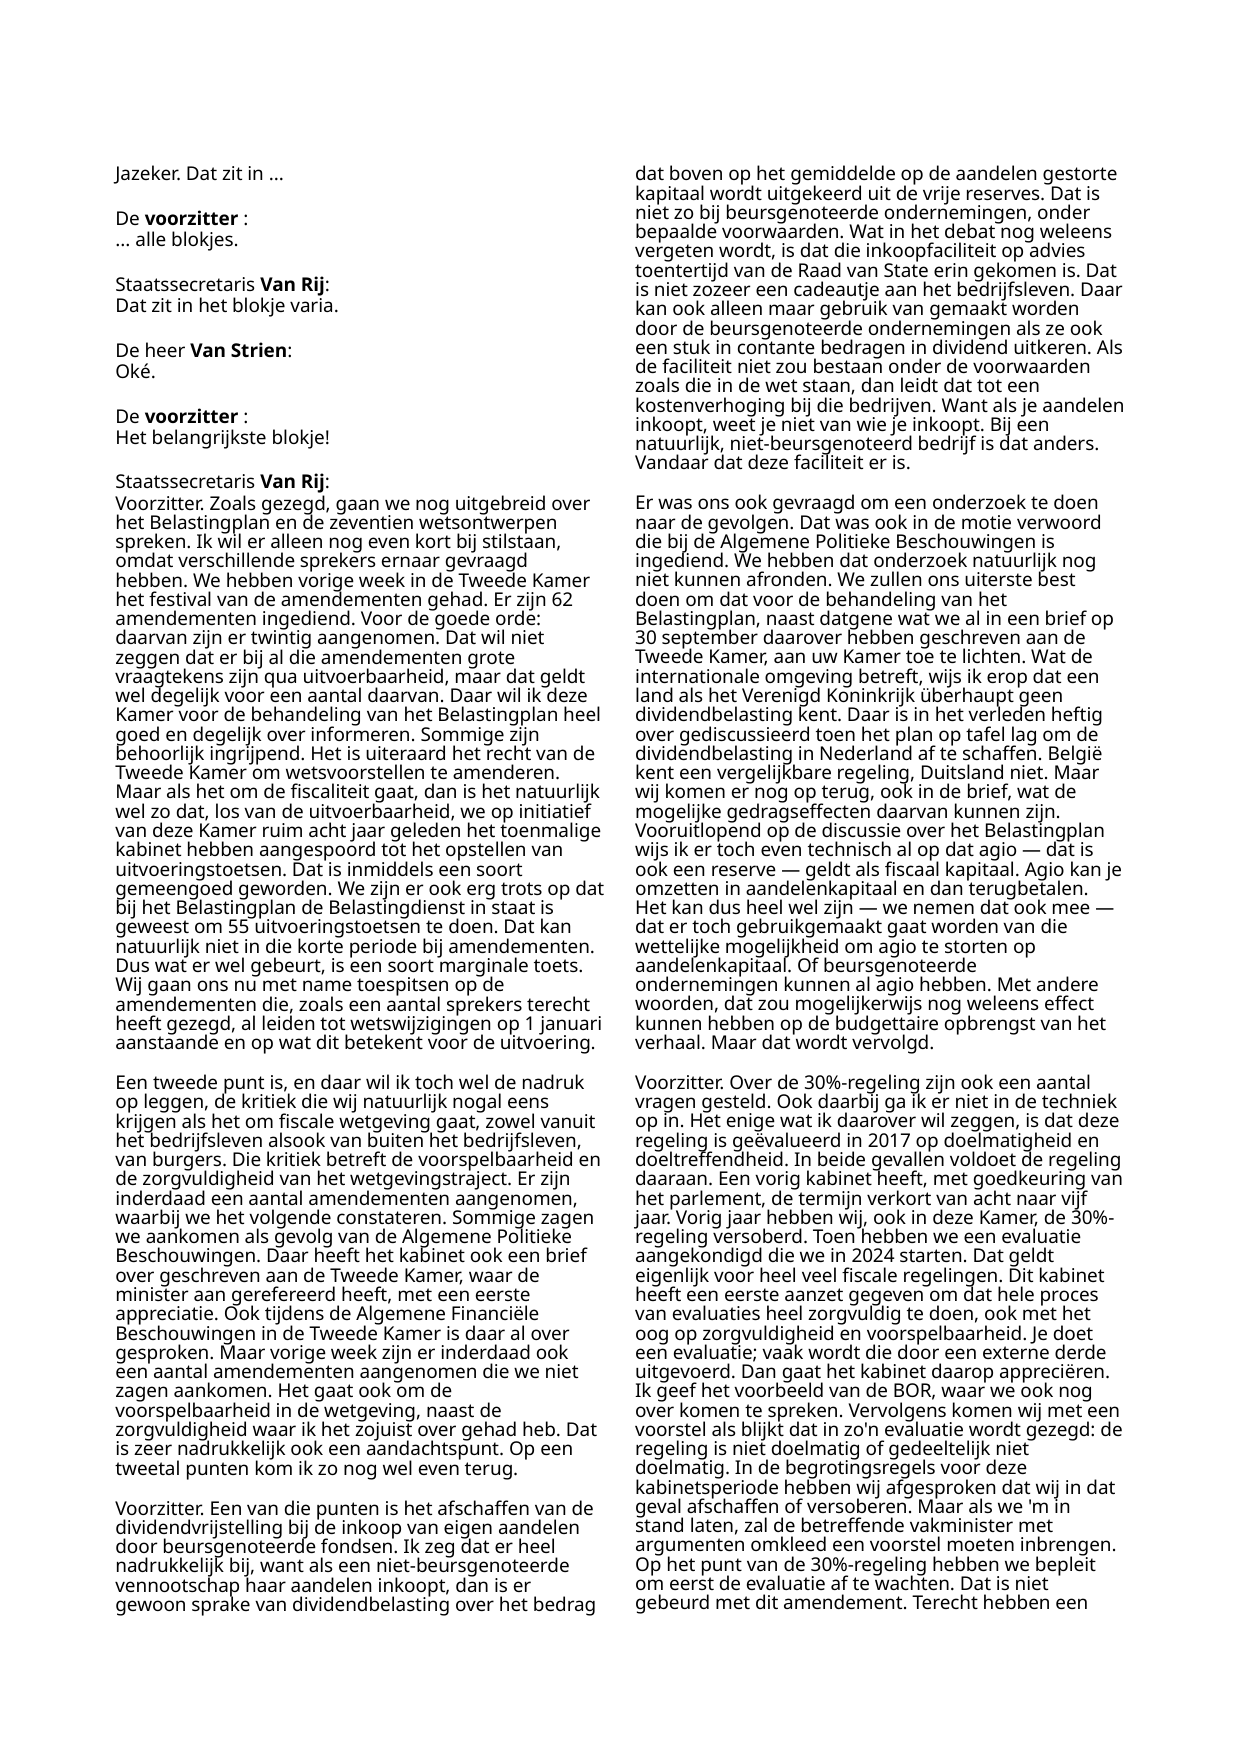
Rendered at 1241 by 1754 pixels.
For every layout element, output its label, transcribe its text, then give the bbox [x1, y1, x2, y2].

text dat boven op het gemiddelde op de aandelen gestorte kapitaal wordt uitgekeerd uit de vrije reserves. Dat is niet zo bij beursgenoteerde ondernemingen, onder bepaalde voorwaarden. Wat in het debat nog weleens vergeten wordt, is dat die inkoopfaciliteit op advies toentertijd van de Raad van State erin gekomen is. Dat is niet zozeer een cadeautje aan het bedrijfsleven. Daar kan ook alleen maar gebruik van gemaakt worden door de beursgenoteerde ondernemingen als ze ook een stuk in contante bedragen in dividend uitkeren. Als de faciliteit niet zou bestaan onder de voorwaarden zoals die in de wet staan, dan leidt dat tot een kostenverhoging bij die bedrijven. Want als je aandelen inkoopt, weet je niet van wie je inkoopt. Bij een natuurlijk, niet-beursgenoteerd bedrijf is dat anders. Vandaar dat deze faciliteit er is. [635, 165, 1125, 474]
text Staatssecretaris Van Rij: [115, 271, 605, 297]
text De voorzitter : [115, 403, 605, 429]
text Voorzitter. Een van die punten is het afschaffen van de dividendvrijstelling bij de inkoop van eigen aandelen door beursgenoteerde fondsen. Ik zeg dat er heel nadrukkelijk bij, want als een niet-beursgenoteerde vennootschap haar aandelen inkoopt, dan is er gewoon sprake van dividendbelasting over het bedrag [115, 1499, 605, 1615]
text Voorzitter. Over de 30%-regeling zijn ook een aantal vragen gesteld. Ook daarbij ga ik er niet in de techniek op in. Het enige wat ik daarover wil zeggen, is dat deze regeling is geëvalueerd in 2017 op doelmatigheid en doeltreffendheid. In beide gevallen voldoet de regeling daaraan. Een vorig kabinet heeft, met goedkeuring van het parlement, de termijn verkort van acht naar vijf jaar. Vorig jaar hebben wij, ook in deze Kamer, de 30%-regeling versoberd. Toen hebben we een evaluatie aangekondigd die we in 2024 starten. Dat geldt eigenlijk voor heel veel fiscale regelingen. Dit kabinet heeft een eerste aanzet gegeven om dat hele proces van evaluaties heel zorgvuldig te doen, ook met het oog op zorgvuldigheid en voorspelbaarheid. Je doet een evaluatie; vaak wordt die door een externe derde uitgevoerd. Dan gaat het kabinet daarop appreciëren. Ik geef het voorbeeld van de BOR, waar we ook nog over komen te spreken. Vervolgens komen wij met een voorstel als blijkt dat in zo'n evaluatie wordt gezegd: de regeling is niet doelmatig of gedeeltelijk niet doelmatig. In de begrotingsregels voor deze kabinetsperiode hebben wij afgesproken dat wij in dat geval afschaffen of versoberen. Maar als we 'm in stand laten, zal de betreffende vakminister met argumenten omkleed een voorstel moeten inbrengen. Op het punt van de 30%-regeling hebben we bepleit om eerst de evaluatie af te wachten. Dat is niet gebeurd met dit amendement. Terecht hebben een [635, 1074, 1125, 1613]
text Dat zit in het blokje varia. [115, 297, 605, 316]
text De voorzitter : [115, 205, 605, 231]
text ... alle blokjes. [115, 231, 605, 250]
text Het belangrijkste blokje! [115, 429, 605, 448]
text Voorzitter. Zoals gezegd, gaan we nog uitgebreid over het Belastingplan en de zeventien wetsontwerpen spreken. Ik wil er alleen nog even kort bij stilstaan, omdat verschillende sprekers ernaar gevraagd hebben. We hebben vorige week in de Tweede Kamer het festival van de amendementen gehad. Er zijn 62 amendementen ingediend. Voor de goede orde: daarvan zijn er twintig aangenomen. Dat wil niet zeggen dat er bij al die amendementen grote vraagtekens zijn qua uitvoerbaarheid, maar dat geldt wel degelijk voor een aantal daarvan. Daar wil ik deze Kamer voor de behandeling van het Belastingplan heel goed en degelijk over informeren. Sommige zijn behoorlijk ingrijpend. Het is uiteraard het recht van de Tweede Kamer om wetsvoorstellen te amenderen. Maar als het om de fiscaliteit gaat, dan is het natuurlijk wel zo dat, los van de uitvoerbaarheid, we op initiatief van deze Kamer ruim acht jaar geleden het toenmalige kabinet hebben aangespoord tot het opstellen van uitvoeringstoetsen. Dat is inmiddels een soort gemeengoed geworden. We zijn er ook erg trots op dat bij het Belastingplan de Belastingdienst in staat is geweest om 55 uitvoeringstoetsen te doen. Dat kan natuurlijk niet in die korte periode bij amendementen. Dus wat er wel gebeurt, is een soort marginale toets. Wij gaan ons nu met name toespitsen op de amendementen die, zoals een aantal sprekers terecht heeft gezegd, al leiden tot wetswijzigingen op 1 januari aanstaande en op wat dit betekent voor de uitvoering. [115, 494, 605, 1053]
text Staatssecretaris Van Rij: [115, 469, 605, 494]
text De heer Van Strien: [115, 337, 605, 363]
text Oké. [115, 363, 605, 382]
text Jazeker. Dat zit in ... [115, 165, 605, 184]
text Er was ons ook gevraagd om een onderzoek te doen naar de gevolgen. Dat was ook in de motie verwoord die bij de Algemene Politieke Beschouwingen is ingediend. We hebben dat onderzoek natuurlijk nog niet kunnen afronden. We zullen ons uiterste best doen om dat voor de behandeling van het Belastingplan, naast datgene wat we al in een brief op 30 september daarover hebben geschreven aan de Tweede Kamer, aan uw Kamer toe te lichten. Wat de internationale omgeving betreft, wijs ik erop dat een land als het Verenigd Koninkrijk überhaupt geen dividendbelasting kent. Daar is in het verleden heftig over gediscussieerd toen het plan op tafel lag om de dividendbelasting in Nederland af te schaffen. België kent een vergelijkbare regeling, Duitsland niet. Maar wij komen er nog op terug, ook in de brief, wat de mogelijke gedragseffecten daarvan kunnen zijn. Vooruitlopend op de discussie over het Belastingplan wijs ik er toch even technisch al op dat agio — dat is ook een reserve — geldt als fiscaal kapitaal. Agio kan je omzetten in aandelenkapitaal en dan terugbetalen. Het kan dus heel wel zijn — we nemen dat ook mee — dat er toch gebruikgemaakt gaat worden van die wettelijke mogelijkheid om agio te storten op aandelenkapitaal. Of beursgenoteerde ondernemingen kunnen al agio hebben. Met andere woorden, dat zou mogelijkerwijs nog weleens effect kunnen hebben op de budgettaire opbrengst van het verhaal. Maar dat wordt vervolgd. [635, 494, 1125, 1053]
text Een tweede punt is, en daar wil ik toch wel de nadruk op leggen, de kritiek die wij natuurlijk nogal eens krijgen als het om fiscale wetgeving gaat, zowel vanuit het bedrijfsleven alsook van buiten het bedrijfsleven, van burgers. Die kritiek betreft de voorspelbaarheid en de zorgvuldigheid van het wetgevingstraject. Er zijn inderdaad een aantal amendementen aangenomen, waarbij we het volgende constateren. Sommige zagen we aankomen als gevolg van de Algemene Politieke Beschouwingen. Daar heeft het kabinet ook een brief over geschreven aan de Tweede Kamer, waar de minister aan gerefereerd heeft, met een eerste appreciatie. Ook tijdens de Algemene Financiële Beschouwingen in de Tweede Kamer is daar al over gesproken. Maar vorige week zijn er inderdaad ook een aantal amendementen aangenomen die we niet zagen aankomen. Het gaat ook om de voorspelbaarheid in de wetgeving, naast de zorgvuldigheid waar ik het zojuist over gehad heb. Dat is zeer nadrukkelijk ook een aandachtspunt. Op een tweetal punten kom ik zo nog wel even terug. [115, 1074, 605, 1479]
